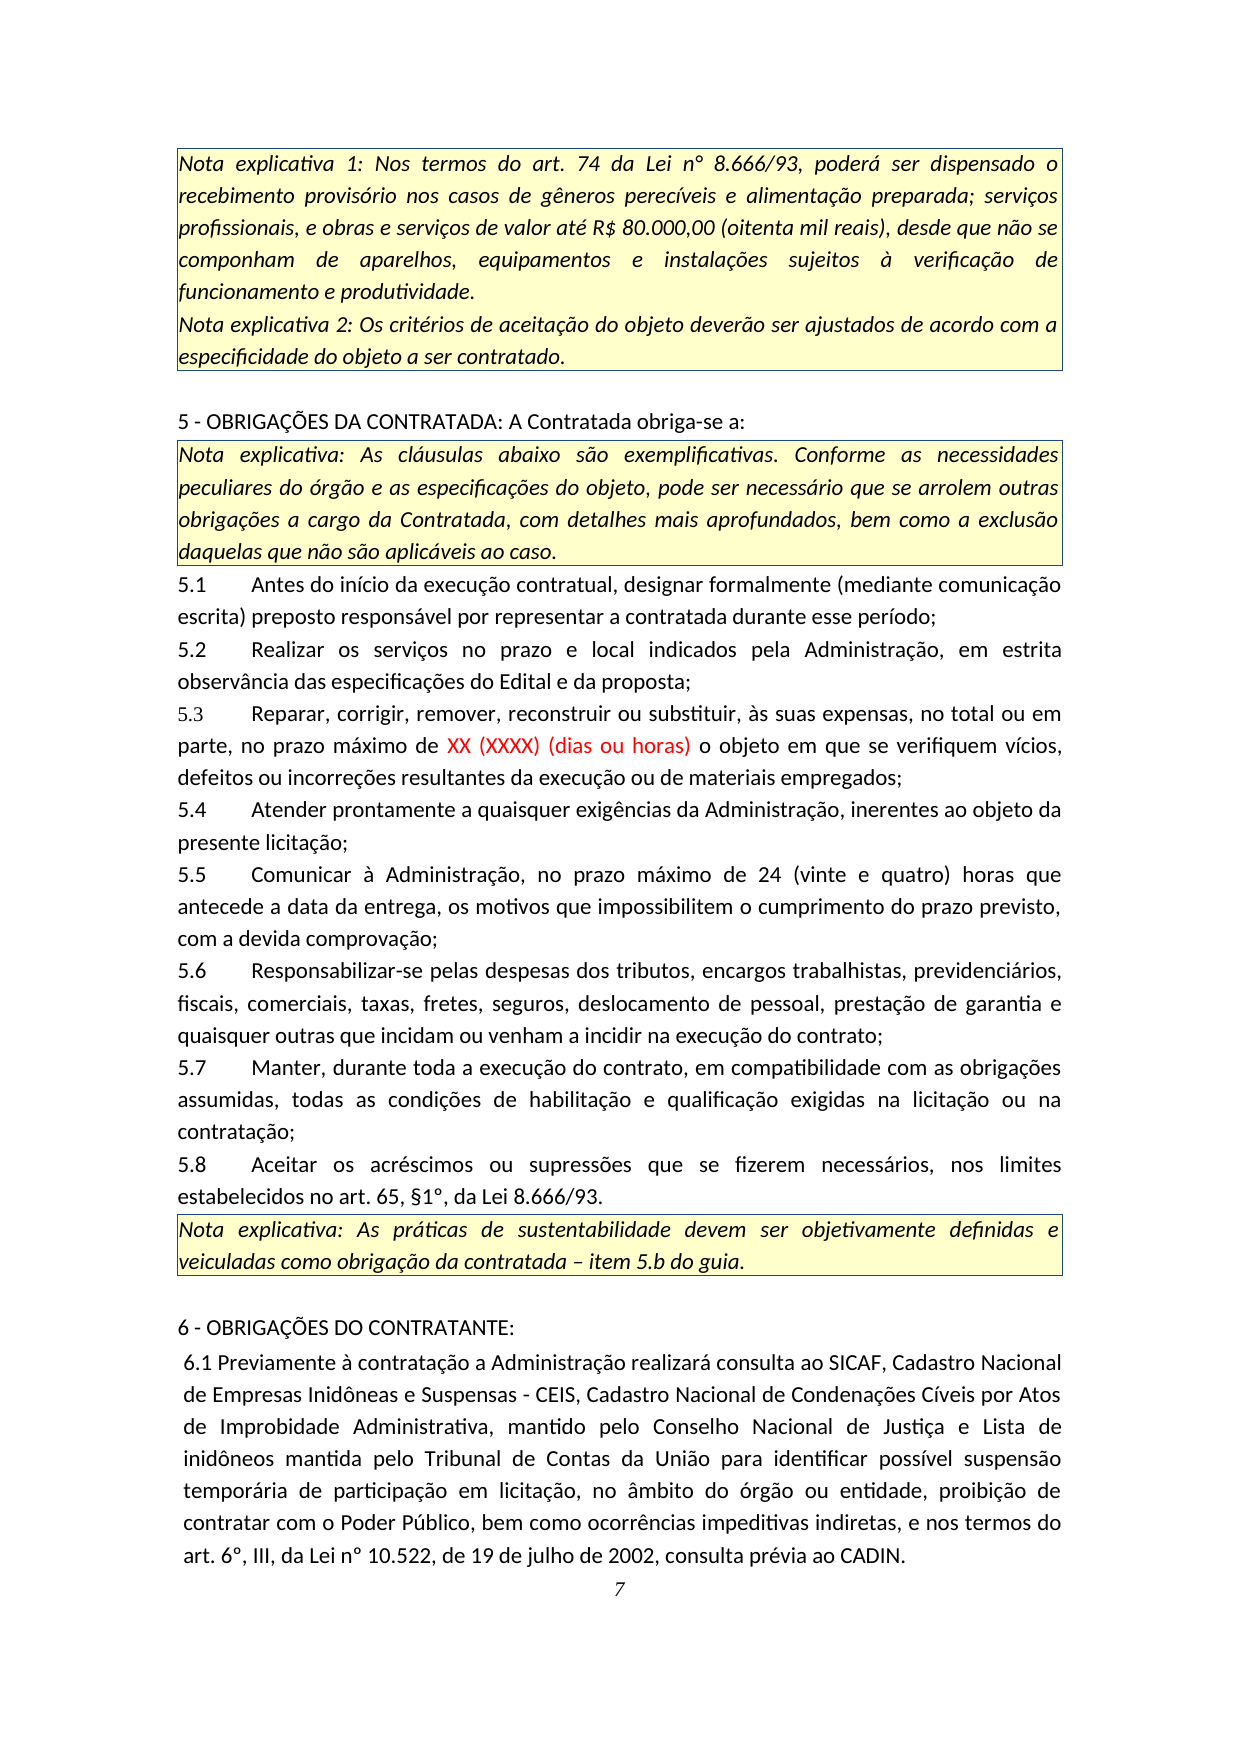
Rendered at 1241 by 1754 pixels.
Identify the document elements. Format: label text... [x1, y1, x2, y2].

text Nota explicativa: As cláusulas abaixo são exemplificativas. Conforme as necessidades peculiares do órgão e as especificações do objeto, pode ser necessário que se arrolem outras obrigações a cargo da Contratada, com detalhes mais aprofundados, bem como a exclusão daquelas que não são aplicáveis ao caso. [178, 441, 1062, 565]
list 6.1 Previamente à contratação a Administração realizará consulta ao SICAF, Cadastro Nacional de Empresas Inidôneas e Suspensas - CEIS, Cadastro Nacional de Condenações Cíveis por Atos de Improbidade Administrativa, mantido pelo Conselho Nacional de Justiça e Lista de inidôneos mantida pelo Tribunal de Contas da União para identificar possível suspensão temporária de participação em licitação, no âmbito do órgão ou entidade, proibição de contratar com o Poder Público, bem como ocorrências impeditivas indiretas, e nos termos do art. 6º, III, da Lei nº 10.522, de 19 de julho de 2002, consulta prévia ao CADIN. [183, 1348, 1063, 1569]
list Antes do início da execução contratual, designar formalmente (mediante comunicação escrita) preposto responsável por representar a contratada durante esse período; [177, 570, 1063, 631]
text Nota explicativa 2: Os critérios de aceitação do objeto deverão ser ajustados de acordo com a especificidade do objeto a ser contratado. [178, 309, 1062, 370]
list Realizar os serviços no prazo e local indicados pela Administração, em estrita observância das especificações do Edital e da proposta; [177, 635, 1063, 695]
text 6 - OBRIGAÇÕES DO CONTRATANTE: [177, 1313, 1063, 1341]
text Nota explicativa 1: Nos termos do art. 74 da Lei n° 8.666/93, poderá ser dispensado o recebimento provisório nos casos de gêneros perecíveis e alimentação preparada; serviços profissionais, e obras e serviços de valor até R$ 80.000,00 (oitenta mil reais), desde que não se componham de aparelhos, equipamentos e instalações sujeitos à verificação de funcionamento e produtividade. [178, 149, 1062, 306]
list Comunicar à Administração, no prazo máximo de 24 (vinte e quatro) horas que antecede a data da entrega, os motivos que impossibilitem o cumprimento do prazo previsto, com a devida comprovação; [177, 860, 1063, 952]
list Responsabilizar-se pelas despesas dos tributos, encargos trabalhistas, previdenciários, fiscais, comerciais, taxas, fretes, seguros, deslocamento de pessoal, prestação de garantia e quaisquer outras que incidam ou venham a incidir na execução do contrato; [177, 957, 1063, 1049]
list Manter, durante toda a execução do contrato, em compatibilidade com as obrigações assumidas, todas as condições de habilitação e qualificação exigidas na licitação ou na contratação; [177, 1053, 1063, 1146]
list Atender prontamente a quaisquer exigências da Administração, inerentes ao objeto da presente licitação; [177, 796, 1063, 856]
text 5 - OBRIGAÇÕES DA CONTRATADA: A Contratada obriga-se a: [177, 407, 1063, 435]
text Nota explicativa: As práticas de sustentabilidade devem ser objetivamente definidas e veiculadas como obrigação da contratada – item 5.b do guia. [178, 1215, 1062, 1275]
list Aceitar os acréscimos ou supressões que se fizerem necessários, nos limites estabelecidos no art. 65, §1º, da Lei 8.666/93. [177, 1150, 1063, 1210]
list Reparar, corrigir, remover, reconstruir ou substituir, às suas expensas, no total ou em parte, no prazo máximo de XX (XXXX) (dias ou horas) o objeto em que se verifiquem vícios, defeitos ou incorreções resultantes da execução ou de materiais empregados; [177, 699, 1063, 791]
